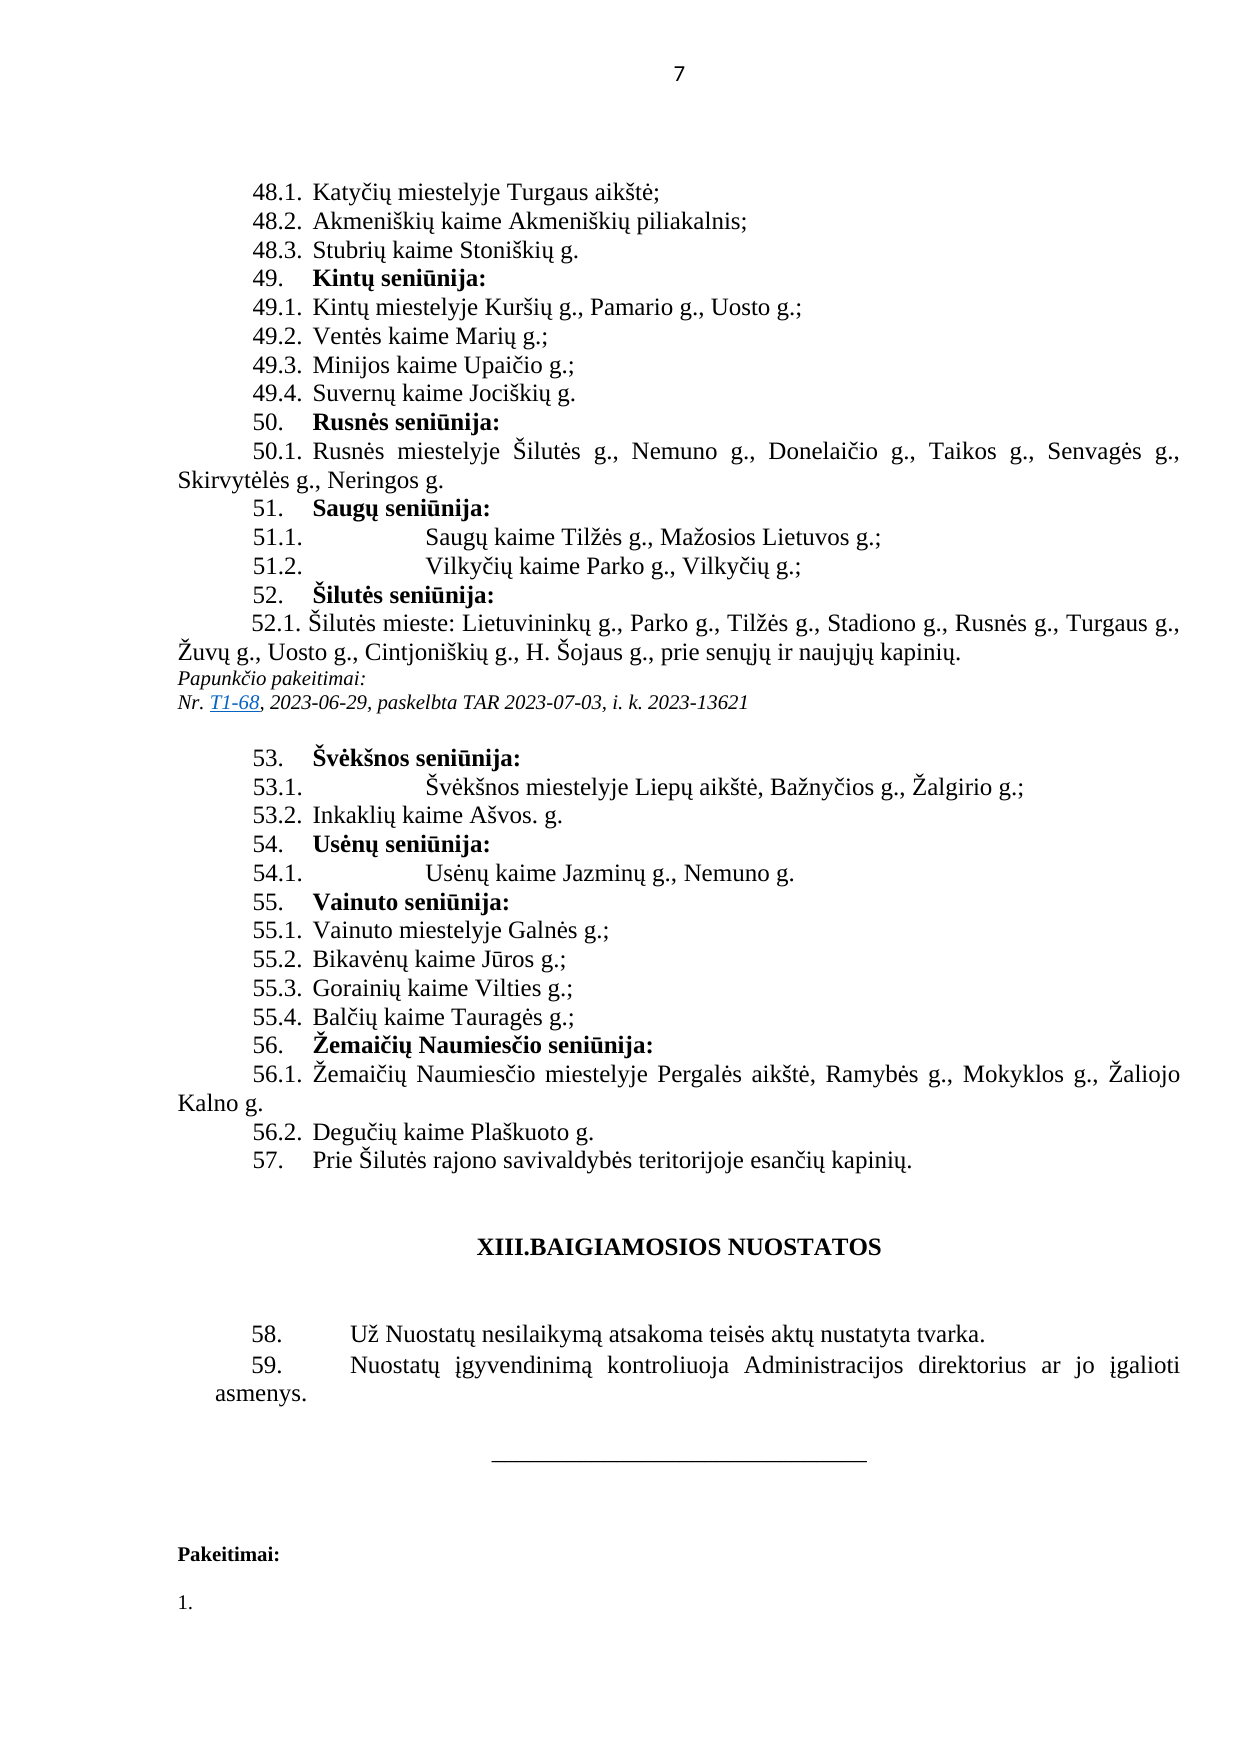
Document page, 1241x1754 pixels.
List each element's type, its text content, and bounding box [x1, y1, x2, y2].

text 49. Kintų seniūnija: [177, 263, 1181, 292]
text 52. Šilutės seniūnija: [177, 580, 1181, 608]
text 56. Žemaičių Naumiesčio seniūnija: [177, 1030, 1181, 1059]
text 49.1. Kintų miestelyje Kuršių g., Pamario g., Uosto g.; [177, 292, 1181, 321]
text 56.2. Degučių kaime Plaškuoto g. [177, 1117, 1181, 1145]
text 53. Švėkšnos seniūnija: [177, 743, 1181, 772]
text 1. [177, 1590, 1181, 1614]
text 50.1. Rusnės miestelyje Šilutės g., Nemuno g., Donelaičio g., Taikos g., Senvagės g., Skirvytėlės g., Neringos g. [177, 436, 1181, 493]
text 53.2. Inkaklių kaime Ašvos. g. [177, 800, 1181, 829]
text 55.4. Balčių kaime Tauragės g.; [177, 1002, 1181, 1030]
text 58. Už Nuostatų nesilaikymą atsakoma teisės aktų nustatyta tvarka. [215, 1319, 1181, 1348]
text 54.1. Usėnų kaime Jazminų g., Nemuno g. [253, 858, 1181, 887]
text 54. Usėnų seniūnija: [177, 829, 1181, 858]
text XIII.BAIGIAMOSIOS NUOSTATOS [177, 1232, 1181, 1260]
text 56.1. Žemaičių Naumiesčio miestelyje Pergalės aikštė, Ramybės g., Mokyklos g., Žaliojo Kalno g. [177, 1059, 1181, 1117]
text 51.2. Vilkyčių kaime Parko g., Vilkyčių g.; [253, 551, 1181, 580]
text 53.1. Švėkšnos miestelyje Liepų aikštė, Bažnyčios g., Žalgirio g.; [253, 772, 1181, 800]
text Pakeitimai: [177, 1542, 1181, 1566]
text 55.1. Vainuto miestelyje Galnės g.; [177, 915, 1181, 944]
text 55.3. Gorainių kaime Vilties g.; [177, 973, 1181, 1002]
text 48.3. Stubrių kaime Stoniškių g. [177, 235, 1181, 263]
text Nr. T1-68, 2023-06-29, paskelbta TAR 2023-07-03, i. k. 2023-13621 [177, 690, 1181, 714]
text 49.2. Ventės kaime Marių g.; [177, 321, 1181, 350]
text ______________________________ [177, 1436, 1181, 1465]
text 52.1. Šilutės mieste: Lietuvininkų g., Parko g., Tilžės g., Stadiono g., Rusnės g., Turgaus g., Žuvų g., Uosto g., Cintjoniškių g., H. Šojaus g., prie senųjų ir naujųjų kapinių. [177, 608, 1181, 666]
text 51. Saugų seniūnija: [177, 493, 1181, 522]
text 50. Rusnės seniūnija: [177, 407, 1181, 436]
text 55. Vainuto seniūnija: [177, 887, 1181, 915]
text 55.2. Bikavėnų kaime Jūros g.; [177, 944, 1181, 973]
text 57. Prie Šilutės rajono savivaldybės teritorijoje esančių kapinių. [177, 1145, 1181, 1174]
text Papunkčio pakeitimai: [177, 666, 1181, 690]
text 49.3. Minijos kaime Upaičio g.; [177, 350, 1181, 378]
text 48.2. Akmeniškių kaime Akmeniškių piliakalnis; [177, 206, 1181, 235]
text 51.1. Saugų kaime Tilžės g., Mažosios Lietuvos g.; [253, 522, 1181, 551]
text 59. Nuostatų įgyvendinimą kontroliuoja Administracijos direktorius ar jo įgalioti asmenys. [215, 1350, 1181, 1407]
text 49.4. Suvernų kaime Jociškių g. [177, 378, 1181, 407]
text 48.1. Katyčių miestelyje Turgaus aikštė; [177, 177, 1181, 206]
